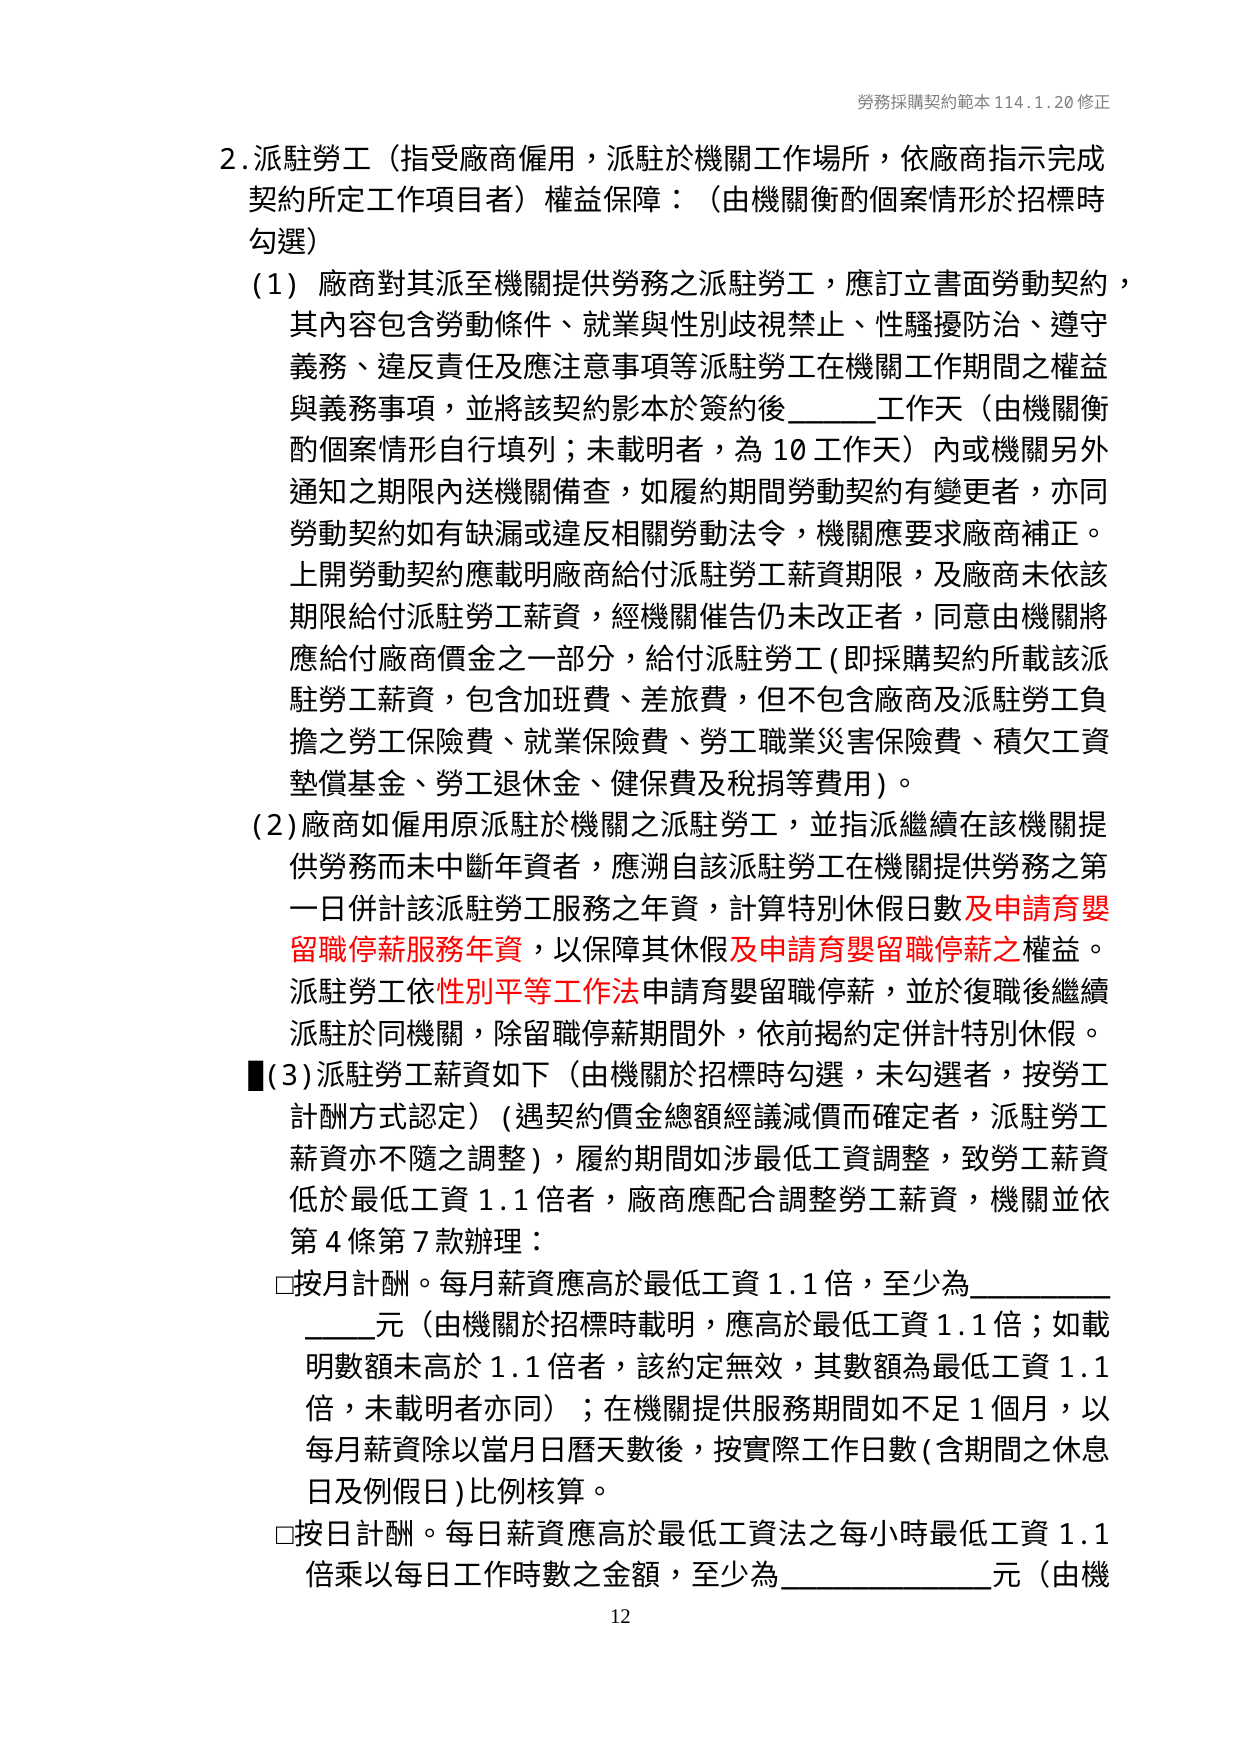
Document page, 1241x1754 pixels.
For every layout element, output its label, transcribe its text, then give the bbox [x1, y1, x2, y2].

text █(3)派駐勞工薪資如下（由機關於招標時勾選，未勾選者，按勞工計酬方式認定）(遇契約價金總額經議減價而確定者，派駐勞工薪資亦不隨之調整)，履約期間如涉最低工資調整，致勞工薪資低於最低工資1.1倍者，廠商應配合調整勞工薪資，機關並依第4條第7款辦理： [248, 1052, 1110, 1261]
text 2.派駐勞工（指受廠商僱用，派駐於機關工作場所，依廠商指示完成契約所定工作項目者）權益保障：（由機關衡酌個案情形於招標時勾選） [218, 136, 1108, 261]
text □按日計酬。每日薪資應高於最低工資法之每小時最低工資1.1倍乘以每日工作時數之金額，至少為____________元（由機 [276, 1511, 1110, 1594]
text □按月計酬。每月薪資應高於最低工資1.1倍，至少為____________元（由機關於招標時載明，應高於最低工資1.1倍；如載明數額未高於1.1倍者，該約定無效，其數額為最低工資1.1倍，未載明者亦同）；在機關提供服務期間如不足1個月，以每月薪資除以當月日曆天數後，按實際工作日數(含期間之休息日及例假日)比例核算。 [276, 1261, 1110, 1511]
text (1) 廠商對其派至機關提供勞務之派駐勞工，應訂立書面勞動契約，其內容包含勞動條件、就業與性別歧視禁止、性騷擾防治、遵守義務、違反責任及應注意事項等派駐勞工在機關工作期間之權益與義務事項，並將該契約影本於簽約後_____工作天（由機關衡酌個案情形自行填列；未載明者，為10工作天）內或機關另外通知之期限內送機關備查，如履約期間勞動契約有變更者，亦同。勞動契約如有缺漏或違反相關勞動法令，機關應要求廠商補正。上開勞動契約應載明廠商給付派駐勞工薪資期限，及廠商未依該期限給付派駐勞工薪資，經機關催告仍未改正者，同意由機關將應給付廠商價金之一部分，給付派駐勞工(即採購契約所載該派駐勞工薪資，包含加班費、差旅費，但不包含廠商及派駐勞工負擔之勞工保險費、就業保險費、勞工職業災害保險費、積欠工資墊償基金、勞工退休金、健保費及稅捐等費用)。 [248, 261, 1110, 802]
text (2)廠商如僱用原派駐於機關之派駐勞工，並指派繼續在該機關提供勞務而未中斷年資者，應溯自該派駐勞工在機關提供勞務之第一日併計該派駐勞工服務之年資，計算特別休假日數及申請育嬰留職停薪服務年資，以保障其休假及申請育嬰留職停薪之權益。派駐勞工依性別平等工作法申請育嬰留職停薪，並於復職後繼續派駐於同機關，除留職停薪期間外，依前揭約定併計特別休假。 [248, 802, 1110, 1052]
